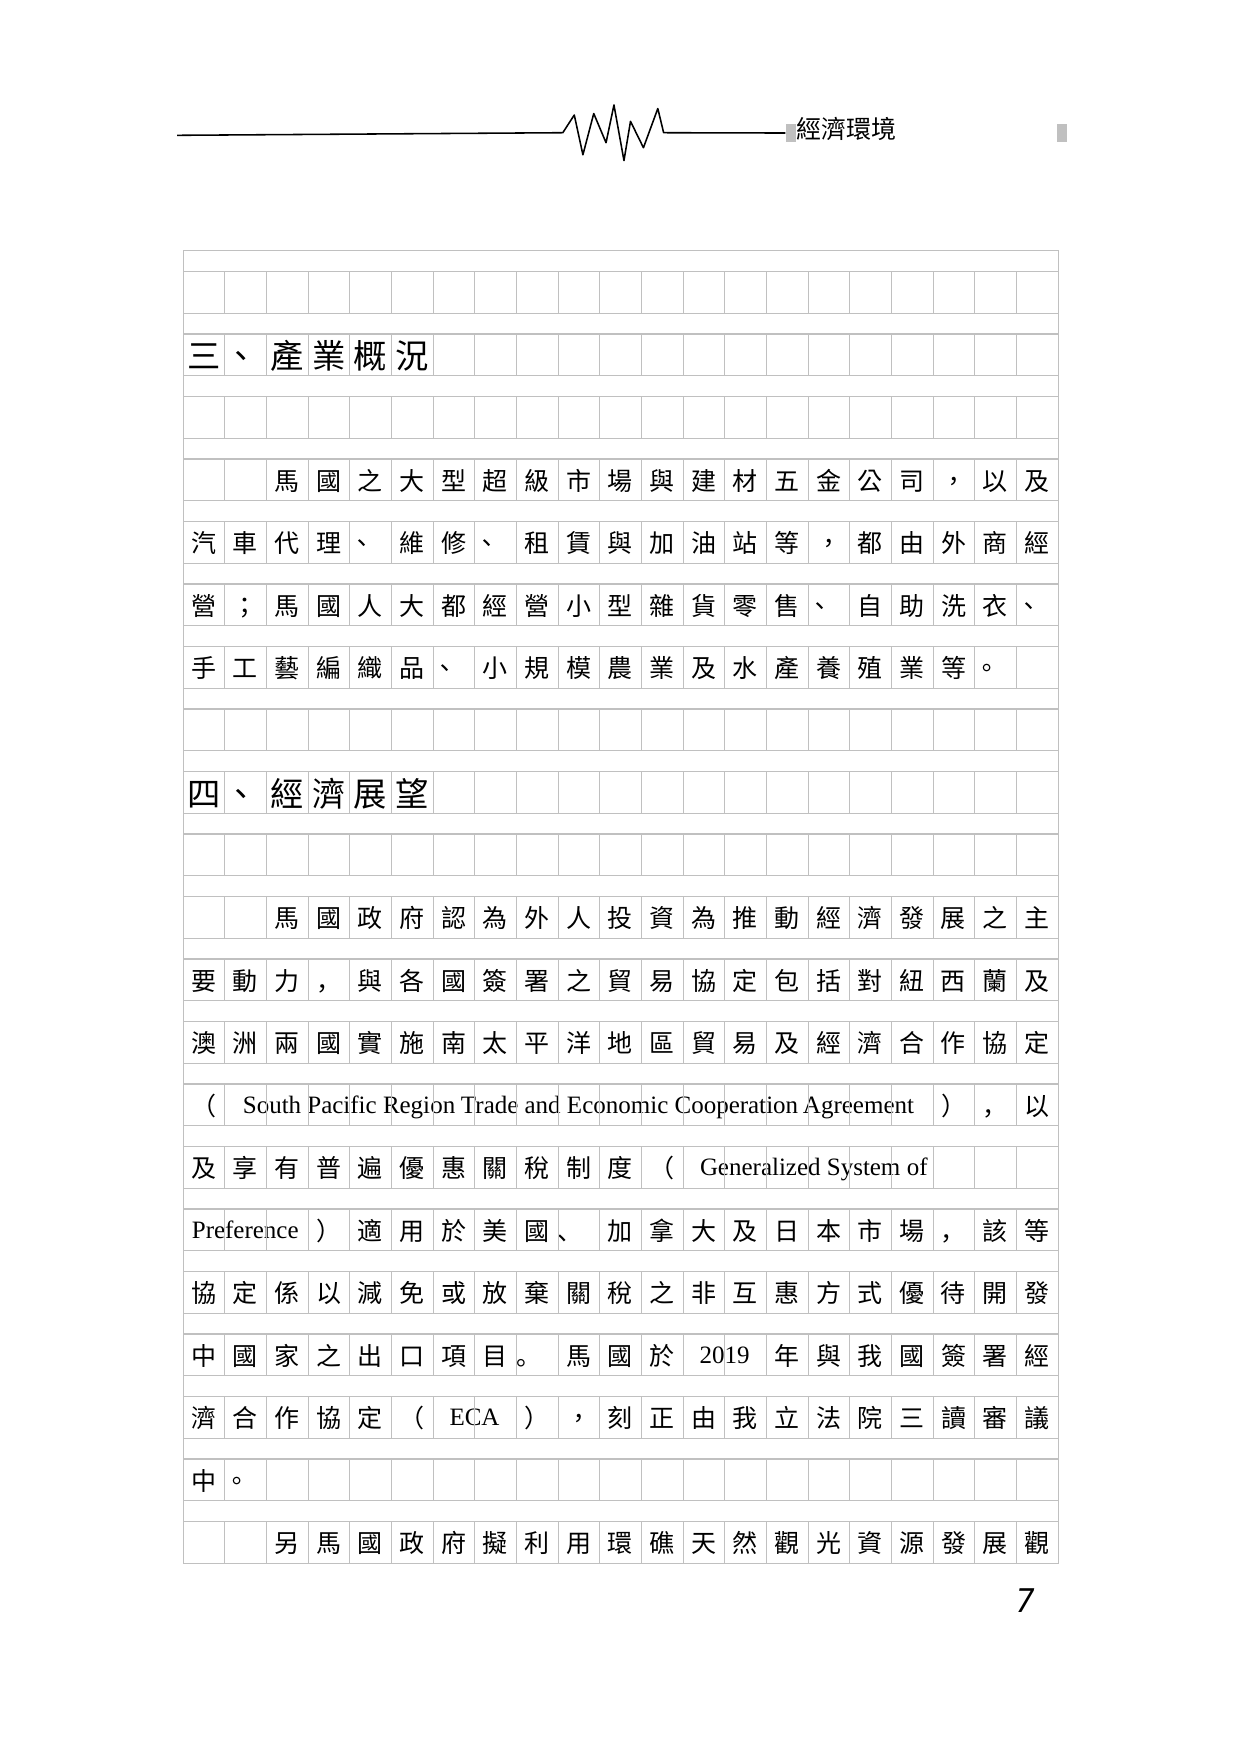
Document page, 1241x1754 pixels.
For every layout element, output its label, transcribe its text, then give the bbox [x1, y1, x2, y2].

text 經 [267, 772, 308, 813]
text 馬國之大型超級市場與建材五金公司，以及汽車代理、維修、租賃與加油站等，都由外商經營；馬國人大都經營小型雜貨零售、自助洗衣、手工藝編織品、小規模農業及水產養殖業等。 [850, 585, 891, 625]
text [684, 772, 724, 813]
text 馬國之大型超級市場與建材五金公司，以及汽車代理、維修、租賃與加油站等，都由外商經營；馬國人大都經營小型雜貨零售、自助洗衣、手工藝編織品、小規模農業及水產養殖業等。 [892, 585, 933, 625]
text 馬國之大型超級市場與建材五金公司，以及汽車代理、維修、租賃與加油站等，都由外商經營；馬國人大都經營小型雜貨零售、自助洗衣、手工藝編織品、小規模農業及水產養殖業等。 [184, 439, 1058, 458]
text 產 [267, 335, 308, 375]
text [434, 772, 474, 813]
text [225, 1522, 266, 1563]
text 馬國之大型超級市場與建材五金公司，以及汽車代理、維修、租賃與加油站等，都由外商經營；馬國人大都經營小型雜貨零售、自助洗衣、手工藝編織品、小規模農業及水產養殖業等。 [350, 460, 391, 500]
text [850, 335, 891, 375]
text 馬國之大型超級市場與建材五金公司，以及汽車代理、維修、租賃與加油站等，都由外商經營；馬國人大都經營小型雜貨零售、自助洗衣、手工藝編織品、小規模農業及水產養殖業等。 [725, 585, 766, 625]
text 馬國政府認為外人投資為推動經濟發展之主要動力，與各國簽署之貿易協定包括對紐西蘭及澳洲兩國實施南太平洋地區貿易及經濟合作協定（South Pacific Region Trade and Economic Cooperation Agreement），以及享有普遍優惠關稅制度（Generalized System of Preference）適用於美國、加拿大及日本市場，該等協定係以減免或放棄關稅之非互惠方式優待開發中國家之出口項目。馬國於2019年與我國簽署經濟合作協定（ECA），刻正由我立法院三讀審議中。 [184, 1314, 1058, 1333]
text 天 [684, 1522, 724, 1563]
text 馬國之大型超級市場與建材五金公司，以及汽車代理、維修、租賃與加油站等，都由外商經營；馬國人大都經營小型雜貨零售、自助洗衣、手工藝編織品、小規模農業及水產養殖業等。 [225, 585, 266, 625]
text [934, 772, 974, 813]
text [434, 335, 474, 375]
text 馬國之大型超級市場與建材五金公司，以及汽車代理、維修、租賃與加油站等，都由外商經營；馬國人大都經營小型雜貨零售、自助洗衣、手工藝編織品、小規模農業及水產養殖業等。 [975, 647, 1016, 688]
text 馬國之大型超級市場與建材五金公司，以及汽車代理、維修、租賃與加油站等，都由外商經營；馬國人大都經營小型雜貨零售、自助洗衣、手工藝編織品、小規模農業及水產養殖業等。 [975, 522, 1016, 563]
text 展 [350, 772, 391, 813]
text [1017, 772, 1058, 813]
text [809, 335, 849, 375]
text [184, 1522, 224, 1563]
text [600, 335, 641, 375]
text 馬國之大型超級市場與建材五金公司，以及汽車代理、維修、租賃與加油站等，都由外商經營；馬國人大都經營小型雜貨零售、自助洗衣、手工藝編織品、小規模農業及水產養殖業等。 [1017, 522, 1058, 563]
text 馬國之大型超級市場與建材五金公司，以及汽車代理、維修、租賃與加油站等，都由外商經營；馬國人大都經營小型雜貨零售、自助洗衣、手工藝編織品、小規模農業及水產養殖業等。 [350, 647, 391, 688]
text 濟 [309, 772, 349, 813]
text [475, 772, 516, 813]
text [559, 335, 599, 375]
text 觀 [767, 1522, 808, 1563]
text 馬國之大型超級市場與建材五金公司，以及汽車代理、維修、租賃與加油站等，都由外商經營；馬國人大都經營小型雜貨零售、自助洗衣、手工藝編織品、小規模農業及水產養殖業等。 [225, 460, 266, 500]
text 馬國之大型超級市場與建材五金公司，以及汽車代理、維修、租賃與加油站等，都由外商經營；馬國人大都經營小型雜貨零售、自助洗衣、手工藝編織品、小規模農業及水產養殖業等。 [267, 647, 308, 688]
text 馬國之大型超級市場與建材五金公司，以及汽車代理、維修、租賃與加油站等，都由外商經營；馬國人大都經營小型雜貨零售、自助洗衣、手工藝編織品、小規模農業及水產養殖業等。 [475, 647, 516, 688]
text 馬國之大型超級市場與建材五金公司，以及汽車代理、維修、租賃與加油站等，都由外商經營；馬國人大都經營小型雜貨零售、自助洗衣、手工藝編織品、小規模農業及水產養殖業等。 [267, 460, 308, 500]
text 馬國之大型超級市場與建材五金公司，以及汽車代理、維修、租賃與加油站等，都由外商經營；馬國人大都經營小型雜貨零售、自助洗衣、手工藝編織品、小規模農業及水產養殖業等。 [600, 460, 641, 500]
text [1017, 335, 1058, 375]
text 展 [975, 1522, 1016, 1563]
text [559, 772, 599, 813]
text 馬國政府認為外人投資為推動經濟發展之主要動力，與各國簽署之貿易協定包括對紐西蘭及澳洲兩國實施南太平洋地區貿易及經濟合作協定（South Pacific Region Trade and Economic Cooperation Agreement），以及享有普遍優惠關稅制度（Generalized System of Preference）適用於美國、加拿大及日本市場，該等協定係以減免或放棄關稅之非互惠方式優待開發中國家之出口項目。馬國於2019年與我國簽署經濟合作協定（ECA），刻正由我立法院三讀審議中。 [184, 939, 1058, 958]
text 業 [309, 335, 349, 375]
text 馬國之大型超級市場與建材五金公司，以及汽車代理、維修、租賃與加油站等，都由外商經營；馬國人大都經營小型雜貨零售、自助洗衣、手工藝編織品、小規模農業及水產養殖業等。 [642, 460, 683, 500]
text [934, 335, 974, 375]
text [600, 772, 641, 813]
text [892, 335, 933, 375]
text 馬國之大型超級市場與建材五金公司，以及汽車代理、維修、租賃與加油站等，都由外商經營；馬國人大都經營小型雜貨零售、自助洗衣、手工藝編織品、小規模農業及水產養殖業等。 [725, 460, 766, 500]
text 馬國之大型超級市場與建材五金公司，以及汽車代理、維修、租賃與加油站等，都由外商經營；馬國人大都經營小型雜貨零售、自助洗衣、手工藝編織品、小規模農業及水產養殖業等。 [725, 647, 766, 688]
text 馬國之大型超級市場與建材五金公司，以及汽車代理、維修、租賃與加油站等，都由外商經營；馬國人大都經營小型雜貨零售、自助洗衣、手工藝編織品、小規模農業及水產養殖業等。 [642, 522, 683, 563]
text 況 [392, 335, 433, 375]
text [725, 772, 766, 813]
text 馬國政府認為外人投資為推動經濟發展之主要動力，與各國簽署之貿易協定包括對紐西蘭及澳洲兩國實施南太平洋地區貿易及經濟合作協定（South Pacific Region Trade and Economic Cooperation Agreement），以及享有普遍優惠關稅制度（Generalized System of Preference）適用於美國、加拿大及日本市場，該等協定係以減免或放棄關稅之非互惠方式優待開發中國家之出口項目。馬國於2019年與我國簽署經濟合作協定（ECA），刻正由我立法院三讀審議中。 [184, 1001, 1058, 1021]
text 馬國之大型超級市場與建材五金公司，以及汽車代理、維修、租賃與加油站等，都由外商經營；馬國人大都經營小型雜貨零售、自助洗衣、手工藝編織品、小規模農業及水產養殖業等。 [684, 647, 724, 688]
text 馬國之大型超級市場與建材五金公司，以及汽車代理、維修、租賃與加油站等，都由外商經營；馬國人大都經營小型雜貨零售、自助洗衣、手工藝編織品、小規模農業及水產養殖業等。 [309, 522, 349, 563]
text 馬 [309, 1522, 349, 1563]
text 馬國之大型超級市場與建材五金公司，以及汽車代理、維修、租賃與加油站等，都由外商經營；馬國人大都經營小型雜貨零售、自助洗衣、手工藝編織品、小規模農業及水產養殖業等。 [517, 460, 558, 500]
text 馬國之大型超級市場與建材五金公司，以及汽車代理、維修、租賃與加油站等，都由外商經營；馬國人大都經營小型雜貨零售、自助洗衣、手工藝編織品、小規模農業及水產養殖業等。 [225, 522, 266, 563]
text 馬國政府認為外人投資為推動經濟發展之主要動力，與各國簽署之貿易協定包括對紐西蘭及澳洲兩國實施南太平洋地區貿易及經濟合作協定（South Pacific Region Trade and Economic Cooperation Agreement），以及享有普遍優惠關稅制度（Generalized System of Preference）適用於美國、加拿大及日本市場，該等協定係以減免或放棄關稅之非互惠方式優待開發中國家之出口項目。馬國於2019年與我國簽署經濟合作協定（ECA），刻正由我立法院三讀審議中。 [184, 1376, 1058, 1396]
text 馬國之大型超級市場與建材五金公司，以及汽車代理、維修、租賃與加油站等，都由外商經營；馬國人大都經營小型雜貨零售、自助洗衣、手工藝編織品、小規模農業及水產養殖業等。 [975, 460, 1016, 500]
text 三 [184, 335, 224, 375]
text 馬國之大型超級市場與建材五金公司，以及汽車代理、維修、租賃與加油站等，都由外商經營；馬國人大都經營小型雜貨零售、自助洗衣、手工藝編織品、小規模農業及水產養殖業等。 [892, 460, 933, 500]
text 馬國之大型超級市場與建材五金公司，以及汽車代理、維修、租賃與加油站等，都由外商經營；馬國人大都經營小型雜貨零售、自助洗衣、手工藝編織品、小規模農業及水產養殖業等。 [392, 585, 433, 625]
text [684, 335, 724, 375]
text 觀 [1017, 1522, 1058, 1563]
text [517, 335, 558, 375]
text [184, 314, 1058, 333]
text 馬國之大型超級市場與建材五金公司，以及汽車代理、維修、租賃與加油站等，都由外商經營；馬國人大都經營小型雜貨零售、自助洗衣、手工藝編織品、小規模農業及水產養殖業等。 [1017, 647, 1058, 688]
text 馬國之大型超級市場與建材五金公司，以及汽車代理、維修、租賃與加油站等，都由外商經營；馬國人大都經營小型雜貨零售、自助洗衣、手工藝編織品、小規模農業及水產養殖業等。 [184, 501, 1058, 521]
text 馬國政府認為外人投資為推動經濟發展之主要動力，與各國簽署之貿易協定包括對紐西蘭及澳洲兩國實施南太平洋地區貿易及經濟合作協定（South Pacific Region Trade and Economic Cooperation Agreement），以及享有普遍優惠關稅制度（Generalized System of Preference）適用於美國、加拿大及日本市場，該等協定係以減免或放棄關稅之非互惠方式優待開發中國家之出口項目。馬國於2019年與我國簽署經濟合作協定（ECA），刻正由我立法院三讀審議中。 [184, 1189, 1058, 1208]
text 擬 [475, 1522, 516, 1563]
text 馬國之大型超級市場與建材五金公司，以及汽車代理、維修、租賃與加油站等，都由外商經營；馬國人大都經營小型雜貨零售、自助洗衣、手工藝編織品、小規模農業及水產養殖業等。 [350, 585, 391, 625]
text 馬國之大型超級市場與建材五金公司，以及汽車代理、維修、租賃與加油站等，都由外商經營；馬國人大都經營小型雜貨零售、自助洗衣、手工藝編織品、小規模農業及水產養殖業等。 [184, 626, 1058, 646]
text 馬國政府認為外人投資為推動經濟發展之主要動力，與各國簽署之貿易協定包括對紐西蘭及澳洲兩國實施南太平洋地區貿易及經濟合作協定（South Pacific Region Trade and Economic Cooperation Agreement），以及享有普遍優惠關稅制度（Generalized System of Preference）適用於美國、加拿大及日本市場，該等協定係以減免或放棄關稅之非互惠方式優待開發中國家之出口項目。馬國於2019年與我國簽署經濟合作協定（ECA），刻正由我立法院三讀審議中。 [184, 876, 1058, 896]
text [809, 772, 849, 813]
text [184, 1501, 1058, 1521]
text 馬國之大型超級市場與建材五金公司，以及汽車代理、維修、租賃與加油站等，都由外商經營；馬國人大都經營小型雜貨零售、自助洗衣、手工藝編織品、小規模農業及水產養殖業等。 [642, 647, 683, 688]
text 馬國之大型超級市場與建材五金公司，以及汽車代理、維修、租賃與加油站等，都由外商經營；馬國人大都經營小型雜貨零售、自助洗衣、手工藝編織品、小規模農業及水產養殖業等。 [184, 564, 1058, 583]
text [725, 335, 766, 375]
text 馬國政府認為外人投資為推動經濟發展之主要動力，與各國簽署之貿易協定包括對紐西蘭及澳洲兩國實施南太平洋地區貿易及經濟合作協定（South Pacific Region Trade and Economic Cooperation Agreement），以及享有普遍優惠關稅制度（Generalized System of Preference）適用於美國、加拿大及日本市場，該等協定係以減免或放棄關稅之非互惠方式優待開發中國家之出口項目。馬國於2019年與我國簽署經濟合作協定（ECA），刻正由我立法院三讀審議中。 [184, 1126, 1058, 1146]
text 馬國之大型超級市場與建材五金公司，以及汽車代理、維修、租賃與加油站等，都由外商經營；馬國人大都經營小型雜貨零售、自助洗衣、手工藝編織品、小規模農業及水產養殖業等。 [517, 647, 558, 688]
text 然 [725, 1522, 766, 1563]
text 馬國之大型超級市場與建材五金公司，以及汽車代理、維修、租賃與加油站等，都由外商經營；馬國人大都經營小型雜貨零售、自助洗衣、手工藝編織品、小規模農業及水產養殖業等。 [767, 460, 808, 500]
text 、 [225, 335, 266, 375]
text 馬國之大型超級市場與建材五金公司，以及汽車代理、維修、租賃與加油站等，都由外商經營；馬國人大都經營小型雜貨零售、自助洗衣、手工藝編織品、小規模農業及水產養殖業等。 [434, 647, 474, 688]
text 概 [350, 335, 391, 375]
text 馬國之大型超級市場與建材五金公司，以及汽車代理、維修、租賃與加油站等，都由外商經營；馬國人大都經營小型雜貨零售、自助洗衣、手工藝編織品、小規模農業及水產養殖業等。 [975, 585, 1016, 625]
text 另 [267, 1522, 308, 1563]
text 馬國之大型超級市場與建材五金公司，以及汽車代理、維修、租賃與加油站等，都由外商經營；馬國人大都經營小型雜貨零售、自助洗衣、手工藝編織品、小規模農業及水產養殖業等。 [267, 522, 308, 563]
text 馬國之大型超級市場與建材五金公司，以及汽車代理、維修、租賃與加油站等，都由外商經營；馬國人大都經營小型雜貨零售、自助洗衣、手工藝編織品、小規模農業及水產養殖業等。 [600, 647, 641, 688]
text 環 [600, 1522, 641, 1563]
text 礁 [642, 1522, 683, 1563]
text [642, 772, 683, 813]
text [850, 772, 891, 813]
text 馬國之大型超級市場與建材五金公司，以及汽車代理、維修、租賃與加油站等，都由外商經營；馬國人大都經營小型雜貨零售、自助洗衣、手工藝編織品、小規模農業及水產養殖業等。 [517, 585, 558, 625]
text 馬國之大型超級市場與建材五金公司，以及汽車代理、維修、租賃與加油站等，都由外商經營；馬國人大都經營小型雜貨零售、自助洗衣、手工藝編織品、小規模農業及水產養殖業等。 [559, 647, 599, 688]
text 馬國之大型超級市場與建材五金公司，以及汽車代理、維修、租賃與加油站等，都由外商經營；馬國人大都經營小型雜貨零售、自助洗衣、手工藝編織品、小規模農業及水產養殖業等。 [392, 460, 433, 500]
text 馬國之大型超級市場與建材五金公司，以及汽車代理、維修、租賃與加油站等，都由外商經營；馬國人大都經營小型雜貨零售、自助洗衣、手工藝編織品、小規模農業及水產養殖業等。 [184, 522, 224, 563]
text 發 [934, 1522, 974, 1563]
text 利 [517, 1522, 558, 1563]
text 馬國之大型超級市場與建材五金公司，以及汽車代理、維修、租賃與加油站等，都由外商經營；馬國人大都經營小型雜貨零售、自助洗衣、手工藝編織品、小規模農業及水產養殖業等。 [559, 522, 599, 563]
text 馬國之大型超級市場與建材五金公司，以及汽車代理、維修、租賃與加油站等，都由外商經營；馬國人大都經營小型雜貨零售、自助洗衣、手工藝編織品、小規模農業及水產養殖業等。 [850, 522, 891, 563]
text 馬國之大型超級市場與建材五金公司，以及汽車代理、維修、租賃與加油站等，都由外商經營；馬國人大都經營小型雜貨零售、自助洗衣、手工藝編織品、小規模農業及水產養殖業等。 [392, 522, 433, 563]
text 用 [559, 1522, 599, 1563]
text 馬國之大型超級市場與建材五金公司，以及汽車代理、維修、租賃與加油站等，都由外商經營；馬國人大都經營小型雜貨零售、自助洗衣、手工藝編織品、小規模農業及水產養殖業等。 [267, 585, 308, 625]
text 馬國政府認為外人投資為推動經濟發展之主要動力，與各國簽署之貿易協定包括對紐西蘭及澳洲兩國實施南太平洋地區貿易及經濟合作協定（South Pacific Region Trade and Economic Cooperation Agreement），以及享有普遍優惠關稅制度（Generalized System of Preference）適用於美國、加拿大及日本市場，該等協定係以減免或放棄關稅之非互惠方式優待開發中國家之出口項目。馬國於2019年與我國簽署經濟合作協定（ECA），刻正由我立法院三讀審議中。 [184, 1064, 1058, 1083]
text 馬國之大型超級市場與建材五金公司，以及汽車代理、維修、租賃與加油站等，都由外商經營；馬國人大都經營小型雜貨零售、自助洗衣、手工藝編織品、小規模農業及水產養殖業等。 [809, 647, 849, 688]
text 、 [225, 772, 266, 813]
text 望 [392, 772, 433, 813]
text 馬國之大型超級市場與建材五金公司，以及汽車代理、維修、租賃與加油站等，都由外商經營；馬國人大都經營小型雜貨零售、自助洗衣、手工藝編織品、小規模農業及水產養殖業等。 [767, 585, 808, 625]
text 源 [892, 1522, 933, 1563]
text 馬國之大型超級市場與建材五金公司，以及汽車代理、維修、租賃與加油站等，都由外商經營；馬國人大都經營小型雜貨零售、自助洗衣、手工藝編織品、小規模農業及水產養殖業等。 [1017, 460, 1058, 500]
text 馬國之大型超級市場與建材五金公司，以及汽車代理、維修、租賃與加油站等，都由外商經營；馬國人大都經營小型雜貨零售、自助洗衣、手工藝編織品、小規模農業及水產養殖業等。 [892, 647, 933, 688]
text 馬國之大型超級市場與建材五金公司，以及汽車代理、維修、租賃與加油站等，都由外商經營；馬國人大都經營小型雜貨零售、自助洗衣、手工藝編織品、小規模農業及水產養殖業等。 [600, 522, 641, 563]
text 馬國之大型超級市場與建材五金公司，以及汽車代理、維修、租賃與加油站等，都由外商經營；馬國人大都經營小型雜貨零售、自助洗衣、手工藝編織品、小規模農業及水產養殖業等。 [684, 522, 724, 563]
text 府 [434, 1522, 474, 1563]
text 馬國之大型超級市場與建材五金公司，以及汽車代理、維修、租賃與加油站等，都由外商經營；馬國人大都經營小型雜貨零售、自助洗衣、手工藝編織品、小規模農業及水產養殖業等。 [850, 647, 891, 688]
text [975, 335, 1016, 375]
text 馬國之大型超級市場與建材五金公司，以及汽車代理、維修、租賃與加油站等，都由外商經營；馬國人大都經營小型雜貨零售、自助洗衣、手工藝編織品、小規模農業及水產養殖業等。 [600, 585, 641, 625]
text 馬國之大型超級市場與建材五金公司，以及汽車代理、維修、租賃與加油站等，都由外商經營；馬國人大都經營小型雜貨零售、自助洗衣、手工藝編織品、小規模農業及水產養殖業等。 [767, 522, 808, 563]
text [184, 751, 1058, 771]
text 馬國之大型超級市場與建材五金公司，以及汽車代理、維修、租賃與加油站等，都由外商經營；馬國人大都經營小型雜貨零售、自助洗衣、手工藝編織品、小規模農業及水產養殖業等。 [642, 585, 683, 625]
text [767, 772, 808, 813]
text [892, 772, 933, 813]
text 馬國之大型超級市場與建材五金公司，以及汽車代理、維修、租賃與加油站等，都由外商經營；馬國人大都經營小型雜貨零售、自助洗衣、手工藝編織品、小規模農業及水產養殖業等。 [725, 522, 766, 563]
text 馬國之大型超級市場與建材五金公司，以及汽車代理、維修、租賃與加油站等，都由外商經營；馬國人大都經營小型雜貨零售、自助洗衣、手工藝編織品、小規模農業及水產養殖業等。 [225, 647, 266, 688]
text 馬國之大型超級市場與建材五金公司，以及汽車代理、維修、租賃與加油站等，都由外商經營；馬國人大都經營小型雜貨零售、自助洗衣、手工藝編織品、小規模農業及水產養殖業等。 [392, 647, 433, 688]
text [767, 335, 808, 375]
text 馬國之大型超級市場與建材五金公司，以及汽車代理、維修、租賃與加油站等，都由外商經營；馬國人大都經營小型雜貨零售、自助洗衣、手工藝編織品、小規模農業及水產養殖業等。 [309, 647, 349, 688]
text [517, 772, 558, 813]
text 資 [850, 1522, 891, 1563]
text 馬國之大型超級市場與建材五金公司，以及汽車代理、維修、租賃與加油站等，都由外商經營；馬國人大都經營小型雜貨零售、自助洗衣、手工藝編織品、小規模農業及水產養殖業等。 [892, 522, 933, 563]
text 馬國之大型超級市場與建材五金公司，以及汽車代理、維修、租賃與加油站等，都由外商經營；馬國人大都經營小型雜貨零售、自助洗衣、手工藝編織品、小規模農業及水產養殖業等。 [809, 522, 849, 563]
text 馬國之大型超級市場與建材五金公司，以及汽車代理、維修、租賃與加油站等，都由外商經營；馬國人大都經營小型雜貨零售、自助洗衣、手工藝編織品、小規模農業及水產養殖業等。 [517, 522, 558, 563]
text 馬國之大型超級市場與建材五金公司，以及汽車代理、維修、租賃與加油站等，都由外商經營；馬國人大都經營小型雜貨零售、自助洗衣、手工藝編織品、小規模農業及水產養殖業等。 [350, 522, 391, 563]
text 馬國政府認為外人投資為推動經濟發展之主要動力，與各國簽署之貿易協定包括對紐西蘭及澳洲兩國實施南太平洋地區貿易及經濟合作協定（South Pacific Region Trade and Economic Cooperation Agreement），以及享有普遍優惠關稅制度（Generalized System of Preference）適用於美國、加拿大及日本市場，該等協定係以減免或放棄關稅之非互惠方式優待開發中國家之出口項目。馬國於2019年與我國簽署經濟合作協定（ECA），刻正由我立法院三讀審議中。 [184, 1251, 1058, 1271]
text 馬國之大型超級市場與建材五金公司，以及汽車代理、維修、租賃與加油站等，都由外商經營；馬國人大都經營小型雜貨零售、自助洗衣、手工藝編織品、小規模農業及水產養殖業等。 [934, 522, 974, 563]
text 馬國之大型超級市場與建材五金公司，以及汽車代理、維修、租賃與加油站等，都由外商經營；馬國人大都經營小型雜貨零售、自助洗衣、手工藝編織品、小規模農業及水產養殖業等。 [434, 522, 474, 563]
text 馬國之大型超級市場與建材五金公司，以及汽車代理、維修、租賃與加油站等，都由外商經營；馬國人大都經營小型雜貨零售、自助洗衣、手工藝編織品、小規模農業及水產養殖業等。 [767, 647, 808, 688]
text 馬國之大型超級市場與建材五金公司，以及汽車代理、維修、租賃與加油站等，都由外商經營；馬國人大都經營小型雜貨零售、自助洗衣、手工藝編織品、小規模農業及水產養殖業等。 [934, 647, 974, 688]
text 國 [350, 1522, 391, 1563]
text 馬國之大型超級市場與建材五金公司，以及汽車代理、維修、租賃與加油站等，都由外商經營；馬國人大都經營小型雜貨零售、自助洗衣、手工藝編織品、小規模農業及水產養殖業等。 [475, 585, 516, 625]
text 四 [184, 772, 224, 813]
text [475, 335, 516, 375]
text 馬國之大型超級市場與建材五金公司，以及汽車代理、維修、租賃與加油站等，都由外商經營；馬國人大都經營小型雜貨零售、自助洗衣、手工藝編織品、小規模農業及水產養殖業等。 [184, 647, 224, 688]
text 光 [809, 1522, 849, 1563]
text 政 [392, 1522, 433, 1563]
text 馬國之大型超級市場與建材五金公司，以及汽車代理、維修、租賃與加油站等，都由外商經營；馬國人大都經營小型雜貨零售、自助洗衣、手工藝編織品、小規模農業及水產養殖業等。 [850, 460, 891, 500]
text 馬國政府認為外人投資為推動經濟發展之主要動力，與各國簽署之貿易協定包括對紐西蘭及澳洲兩國實施南太平洋地區貿易及經濟合作協定（South Pacific Region Trade and Economic Cooperation Agreement），以及享有普遍優惠關稅制度（Generalized System of Preference）適用於美國、加拿大及日本市場，該等協定係以減免或放棄關稅之非互惠方式優待開發中國家之出口項目。馬國於2019年與我國簽署經濟合作協定（ECA），刻正由我立法院三讀審議中。 [184, 1439, 1058, 1458]
text 馬國之大型超級市場與建材五金公司，以及汽車代理、維修、租賃與加油站等，都由外商經營；馬國人大都經營小型雜貨零售、自助洗衣、手工藝編織品、小規模農業及水產養殖業等。 [1017, 585, 1058, 625]
text 馬國之大型超級市場與建材五金公司，以及汽車代理、維修、租賃與加油站等，都由外商經營；馬國人大都經營小型雜貨零售、自助洗衣、手工藝編織品、小規模農業及水產養殖業等。 [475, 522, 516, 563]
text 馬國之大型超級市場與建材五金公司，以及汽車代理、維修、租賃與加油站等，都由外商經營；馬國人大都經營小型雜貨零售、自助洗衣、手工藝編織品、小規模農業及水產養殖業等。 [475, 460, 516, 500]
text [642, 335, 683, 375]
text [975, 772, 1016, 813]
